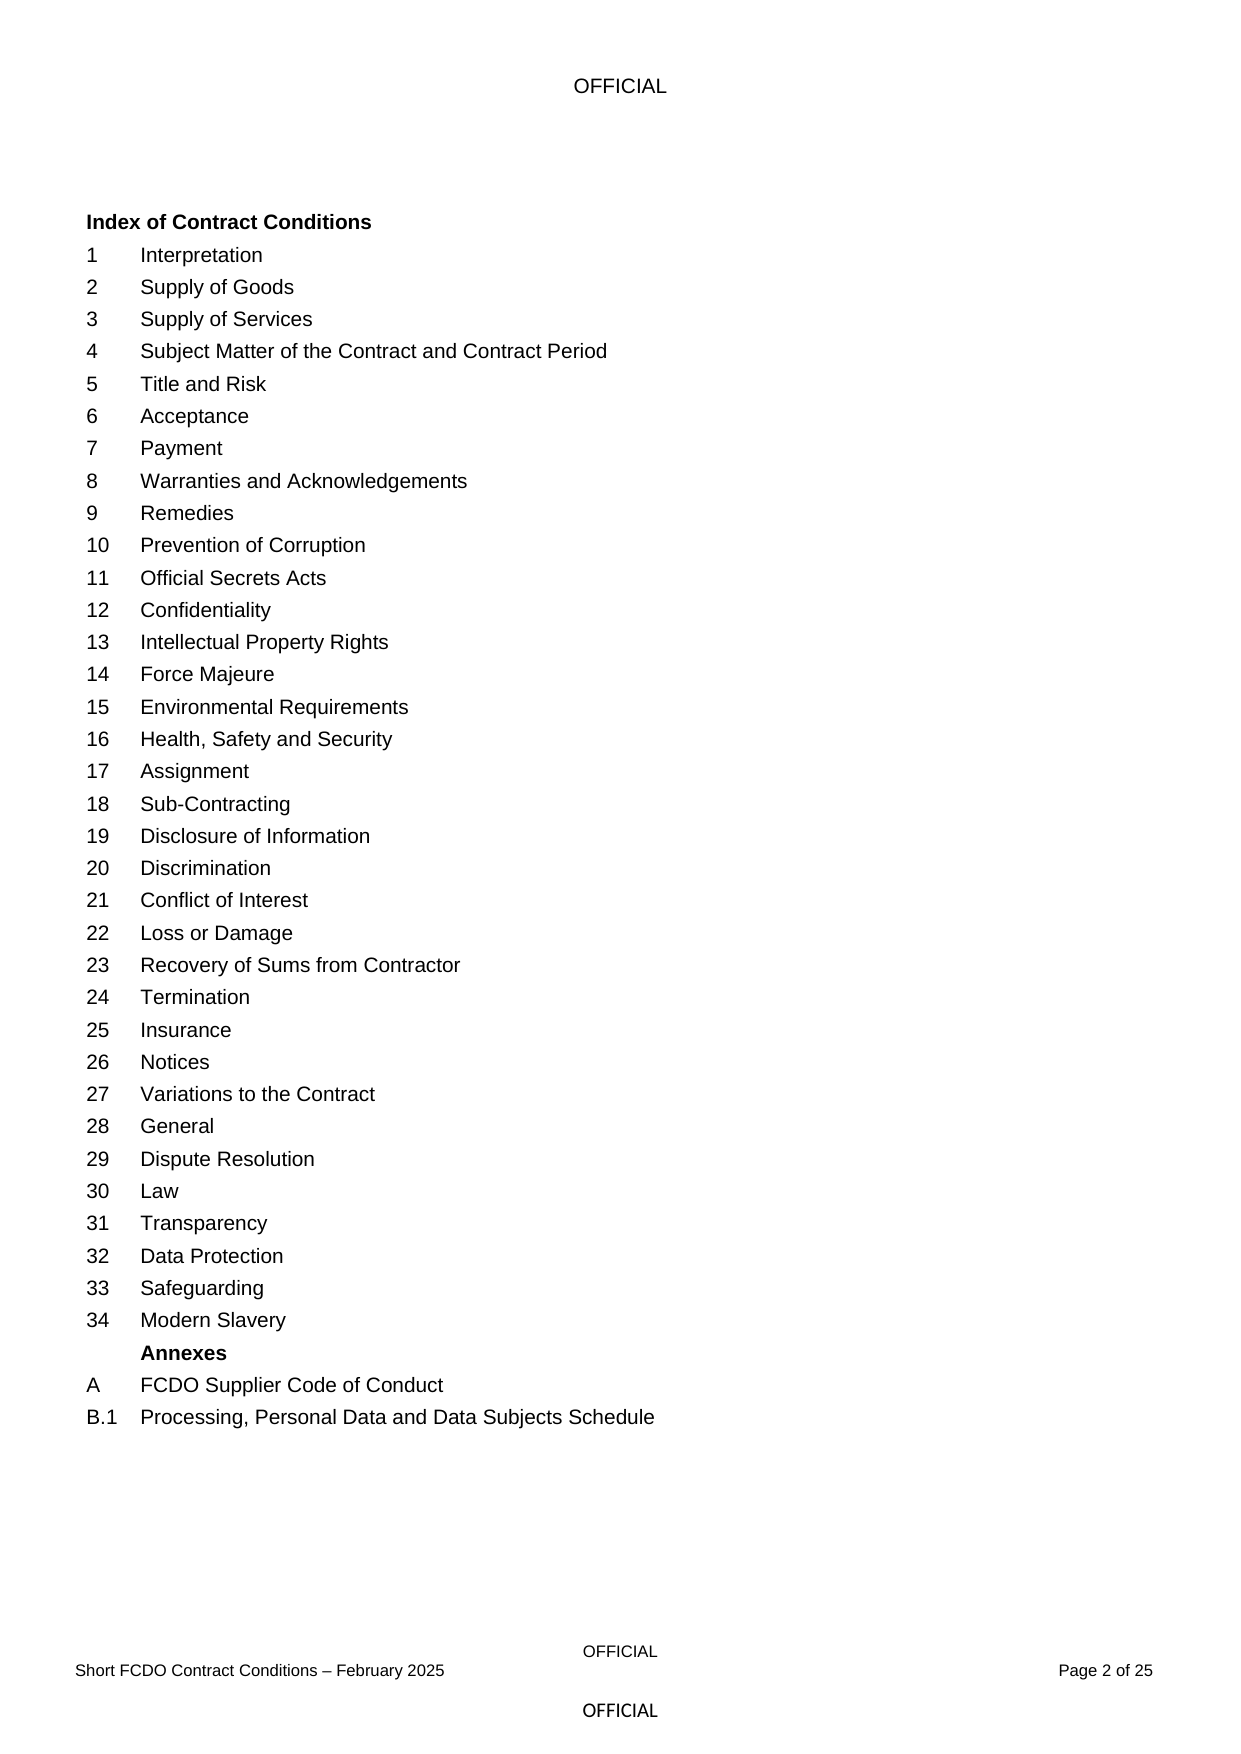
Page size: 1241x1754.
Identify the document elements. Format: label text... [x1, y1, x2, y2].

table_cell FCDO Supplier Code of Conduct [129, 1369, 1168, 1401]
table_cell Sub-Contracting [129, 787, 1168, 819]
table_cell 4 [75, 335, 129, 367]
table_cell 22 [75, 916, 129, 949]
table_cell 20 [75, 852, 129, 884]
table_cell Intellectual Property Rights [129, 626, 1168, 658]
table_cell Remedies [129, 497, 1168, 529]
table_cell 12 [75, 594, 129, 626]
table_cell Transparency [129, 1207, 1168, 1239]
table_cell Data Protection [129, 1239, 1168, 1272]
table_cell Annexes [129, 1336, 1168, 1368]
table_cell Prevention of Corruption [129, 529, 1168, 561]
table_cell B.1 [75, 1401, 129, 1433]
table_cell Supply of Services [129, 303, 1168, 335]
table_cell 13 [75, 626, 129, 658]
table_cell Force Majeure [129, 658, 1168, 690]
table_cell [129, 1465, 1168, 1498]
table_cell Confidentiality [129, 594, 1168, 626]
table_cell 30 [75, 1175, 129, 1207]
table_cell Title and Risk [129, 368, 1168, 400]
table_cell Notices [129, 1046, 1168, 1078]
table_cell Official Secrets Acts [129, 561, 1168, 593]
table_cell Discrimination [129, 852, 1168, 884]
table_cell 31 [75, 1207, 129, 1239]
table_cell 10 [75, 529, 129, 561]
table_cell 6 [75, 400, 129, 432]
table_cell 33 [75, 1272, 129, 1304]
table_cell Environmental Requirements [129, 690, 1168, 723]
table_cell 5 [75, 368, 129, 400]
table_cell Interpretation [129, 238, 1168, 271]
table_cell 29 [75, 1143, 129, 1175]
table_cell 27 [75, 1078, 129, 1110]
table_cell Law [129, 1175, 1168, 1207]
table_cell Disclosure of Information [129, 820, 1168, 852]
table_cell [75, 1336, 129, 1368]
table_cell [75, 1465, 129, 1498]
table_cell Insurance [129, 1013, 1168, 1046]
table_cell 25 [75, 1013, 129, 1046]
table_cell [75, 1433, 129, 1465]
table_cell Termination [129, 981, 1168, 1013]
table_cell 8 [75, 464, 129, 497]
table_cell 32 [75, 1239, 129, 1272]
table_cell 17 [75, 755, 129, 787]
table_cell Subject Matter of the Contract and Contract Period [129, 335, 1168, 367]
table_header Index of Contract Conditions [75, 206, 1168, 238]
table_cell Conflict of Interest [129, 884, 1168, 916]
table_cell 21 [75, 884, 129, 916]
table_cell Acceptance [129, 400, 1168, 432]
table_header [75, 122, 1168, 158]
table_cell 19 [75, 820, 129, 852]
table_cell 2 [75, 271, 129, 303]
table_cell Safeguarding [129, 1272, 1168, 1304]
table_cell 14 [75, 658, 129, 690]
table_cell Modern Slavery [129, 1304, 1168, 1336]
table_cell Variations to the Contract [129, 1078, 1168, 1110]
table_cell Health, Safety and Security [129, 723, 1168, 755]
table_cell A [75, 1369, 129, 1401]
table_cell 28 [75, 1110, 129, 1142]
table_cell Recovery of Sums from Contractor [129, 949, 1168, 981]
table_cell 18 [75, 787, 129, 819]
table_cell Assignment [129, 755, 1168, 787]
table_cell Processing, Personal Data and Data Subjects Schedule [129, 1401, 1168, 1433]
table_cell 3 [75, 303, 129, 335]
table_cell Supply of Goods [129, 271, 1168, 303]
table_cell 11 [75, 561, 129, 593]
table_cell Dispute Resolution [129, 1143, 1168, 1175]
table_cell 26 [75, 1046, 129, 1078]
table_cell 1 [75, 238, 129, 271]
table_cell 7 [75, 432, 129, 464]
table_cell Warranties and Acknowledgements [129, 464, 1168, 497]
table_cell 15 [75, 690, 129, 723]
table_cell Loss or Damage [129, 916, 1168, 949]
table_cell 34 [75, 1304, 129, 1336]
table_cell General [129, 1110, 1168, 1142]
table_cell Payment [129, 432, 1168, 464]
table_cell 16 [75, 723, 129, 755]
table_cell 23 [75, 949, 129, 981]
table_cell 9 [75, 497, 129, 529]
table_cell [129, 1433, 1168, 1465]
table_cell 24 [75, 981, 129, 1013]
